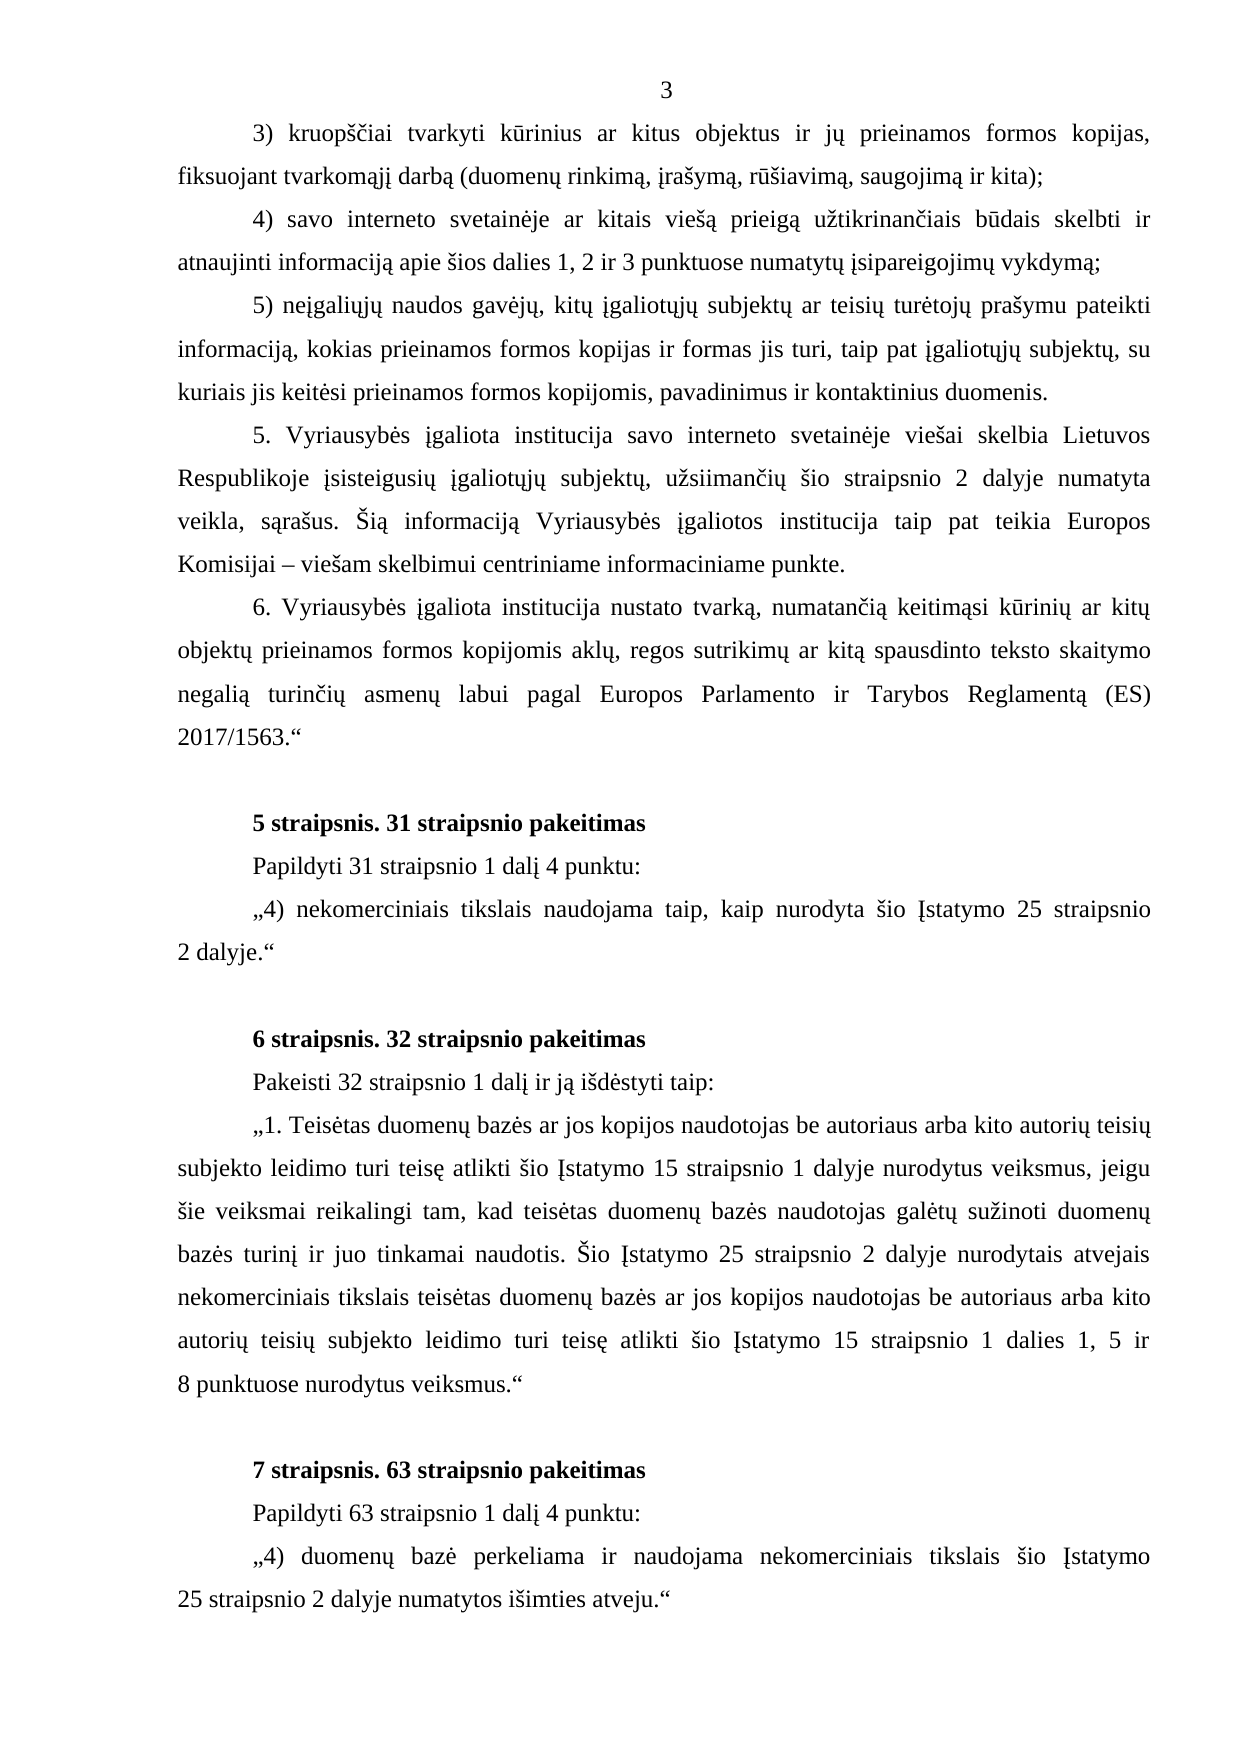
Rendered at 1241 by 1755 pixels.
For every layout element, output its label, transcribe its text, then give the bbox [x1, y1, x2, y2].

text „4) duomenų bazė perkeliama ir naudojama nekomerciniais tikslais šio Įstatymo 25 straipsnio 2 dalyje numatytos išimties atveju.“ [177, 1541, 1152, 1613]
text 3) kruopščiai tvarkyti kūrinius ar kitus objektus ir jų prieinamos formos kopijas, fiksuojant tvarkomąjį darbą (duomenų rinkimą, įrašymą, rūšiavimą, saugojimą ir kita); [177, 118, 1152, 190]
text „4) nekomerciniais tikslais naudojama taip, kaip nurodyta šio Įstatymo 25 straipsnio 2 dalyje.“ [177, 894, 1152, 966]
text 7 straipsnis. 63 straipsnio pakeitimas [177, 1455, 1152, 1484]
text Pakeisti 32 straipsnio 1 dalį ir ją išdėstyti taip: [177, 1067, 1152, 1096]
text 4) savo interneto svetainėje ar kitais viešą prieigą užtikrinančiais būdais skelbti ir atnaujinti informaciją apie šios dalies 1, 2 ir 3 punktuose numatytų įsipareigojimų vykdymą; [177, 204, 1152, 276]
text Papildyti 31 straipsnio 1 dalį 4 punktu: [177, 851, 1152, 880]
text 6. Vyriausybės įgaliota institucija nustato tvarką, numatančią keitimąsi kūrinių ar kitų objektų prieinamos formos kopijomis aklų, regos sutrikimų ar kitą spausdinto teksto skaitymo negalią turinčių asmenų labui pagal Europos Parlamento ir Tarybos Reglamentą (ES) 2017/1563.“ [177, 592, 1152, 751]
text Papildyti 63 straipsnio 1 dalį 4 punktu: [177, 1498, 1152, 1527]
text 5 straipsnis. 31 straipsnio pakeitimas [177, 808, 1152, 837]
text 5. Vyriausybės įgaliota institucija savo interneto svetainėje viešai skelbia Lietuvos Respublikoje įsisteigusių įgaliotųjų subjektų, užsiimančių šio straipsnio 2 dalyje numatyta veikla, sąrašus. Šią informaciją Vyriausybės įgaliotos institucija taip pat teikia Europos Komisijai – viešam skelbimui centriniame informaciniame punkte. [177, 420, 1152, 578]
text 6 straipsnis. 32 straipsnio pakeitimas [177, 1024, 1152, 1052]
text 5) neįgaliųjų naudos gavėjų, kitų įgaliotųjų subjektų ar teisių turėtojų prašymu pateikti informaciją, kokias prieinamos formos kopijas ir formas jis turi, taip pat įgaliotųjų subjektų, su kuriais jis keitėsi prieinamos formos kopijomis, pavadinimus ir kontaktinius duomenis. [177, 291, 1152, 406]
text „1. Teisėtas duomenų bazės ar jos kopijos naudotojas be autoriaus arba kito autorių teisių subjekto leidimo turi teisę atlikti šio Įstatymo 15 straipsnio 1 dalyje nurodytus veiksmus, jeigu šie veiksmai reikalingi tam, kad teisėtas duomenų bazės naudotojas galėtų sužinoti duomenų bazės turinį ir juo tinkamai naudotis. Šio Įstatymo 25 straipsnio 2 dalyje nurodytais atvejais nekomerciniais tikslais teisėtas duomenų bazės ar jos kopijos naudotojas be autoriaus arba kito autorių teisių subjekto leidimo turi teisę atlikti šio Įstatymo 15 straipsnio 1 dalies 1, 5 ir 8 punktuose nurodytus veiksmus.“ [177, 1110, 1152, 1397]
